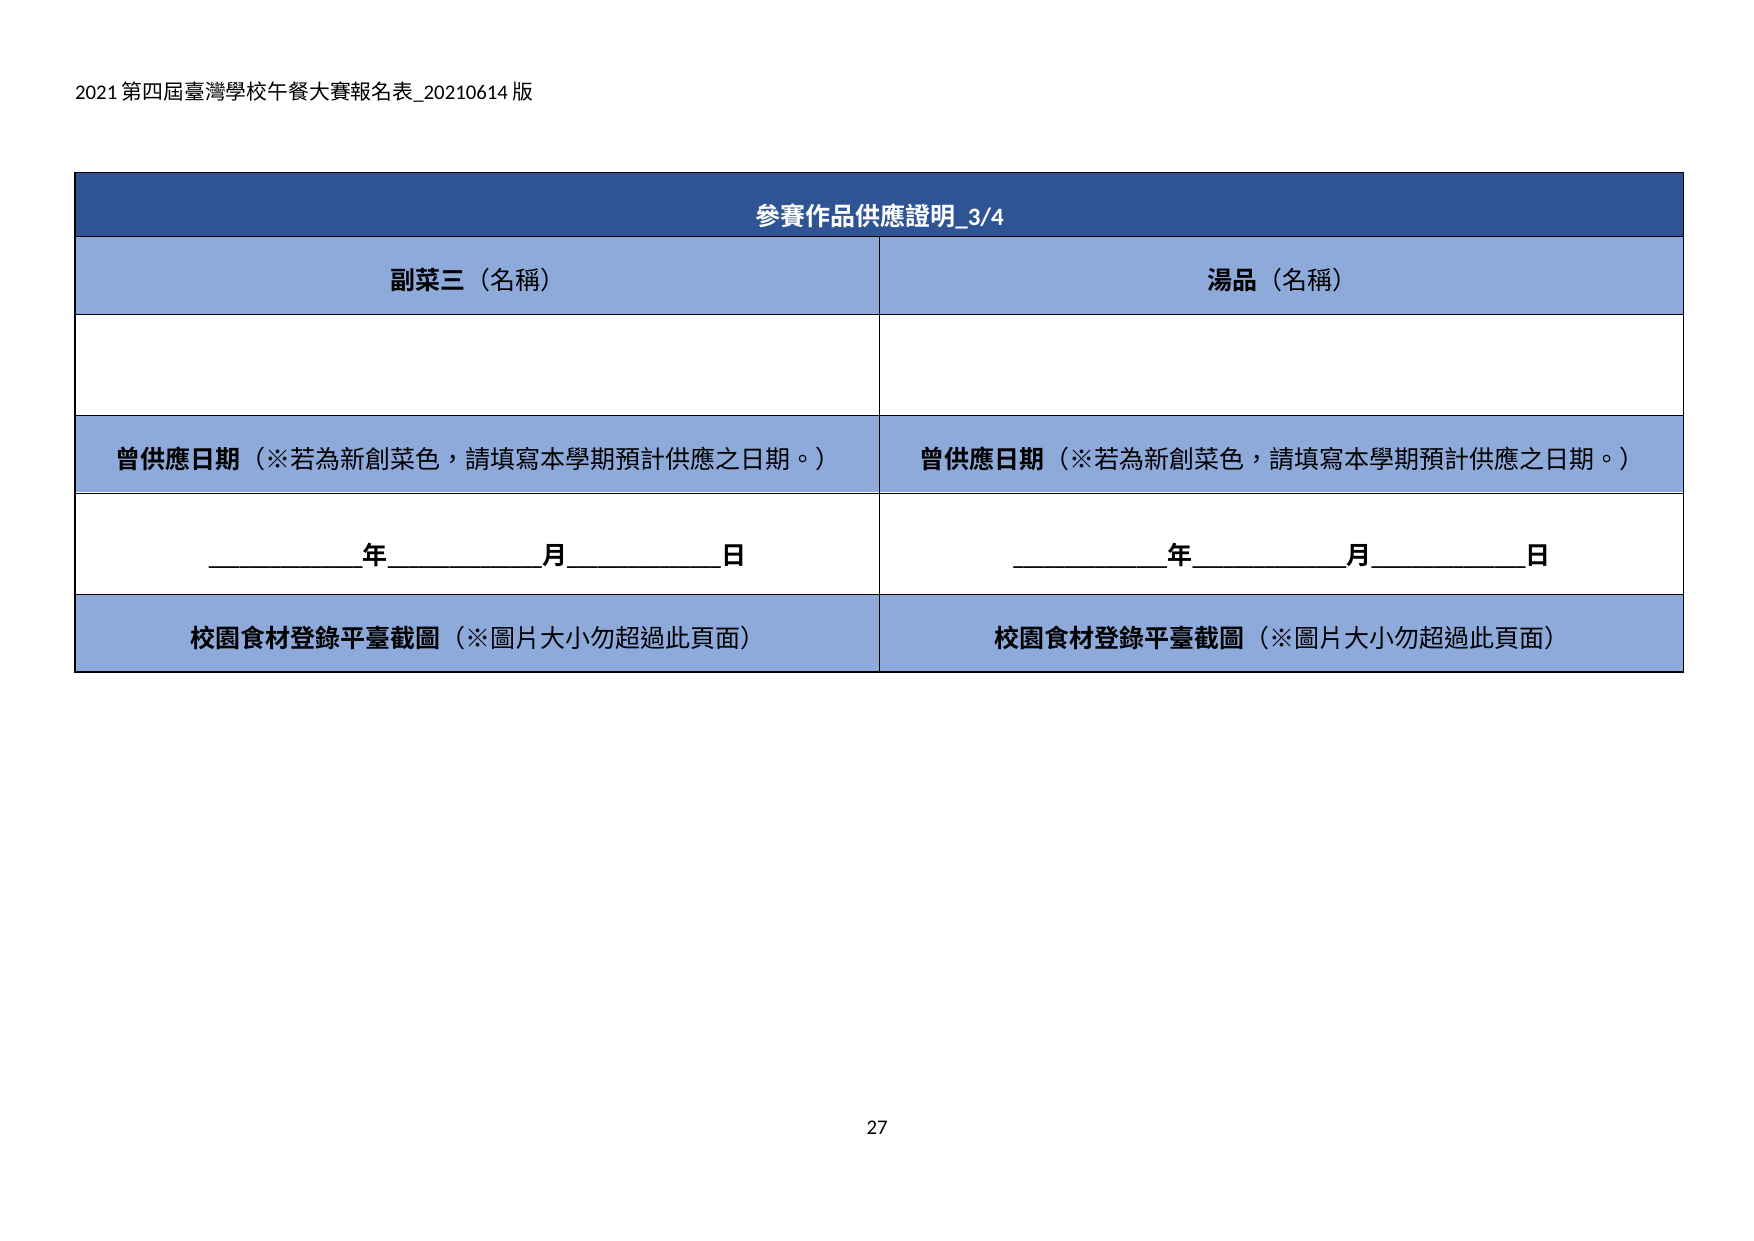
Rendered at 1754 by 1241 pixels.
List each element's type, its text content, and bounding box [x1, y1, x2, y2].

table_cell 曾供應日期（※若為新創菜色，請填寫本學期預計供應之日期。） [76, 416, 879, 492]
table_cell [880, 315, 1683, 415]
table_cell 副菜三（名稱） [76, 237, 879, 314]
table_cell _______________年_______________月_______________日 [76, 494, 879, 593]
table_cell _______________年_______________月_______________日 [880, 494, 1683, 593]
table_cell 校園食材登錄平臺截圖（※圖片大小勿超過此頁面） [76, 595, 879, 671]
table_header 參賽作品供應證明_3/4 [76, 173, 1683, 236]
table_cell 校園食材登錄平臺截圖（※圖片大小勿超過此頁面） [880, 595, 1683, 671]
table_cell 曾供應日期（※若為新創菜色，請填寫本學期預計供應之日期。） [880, 416, 1683, 492]
table_cell 湯品（名稱） [880, 237, 1683, 314]
table_cell [76, 315, 879, 415]
